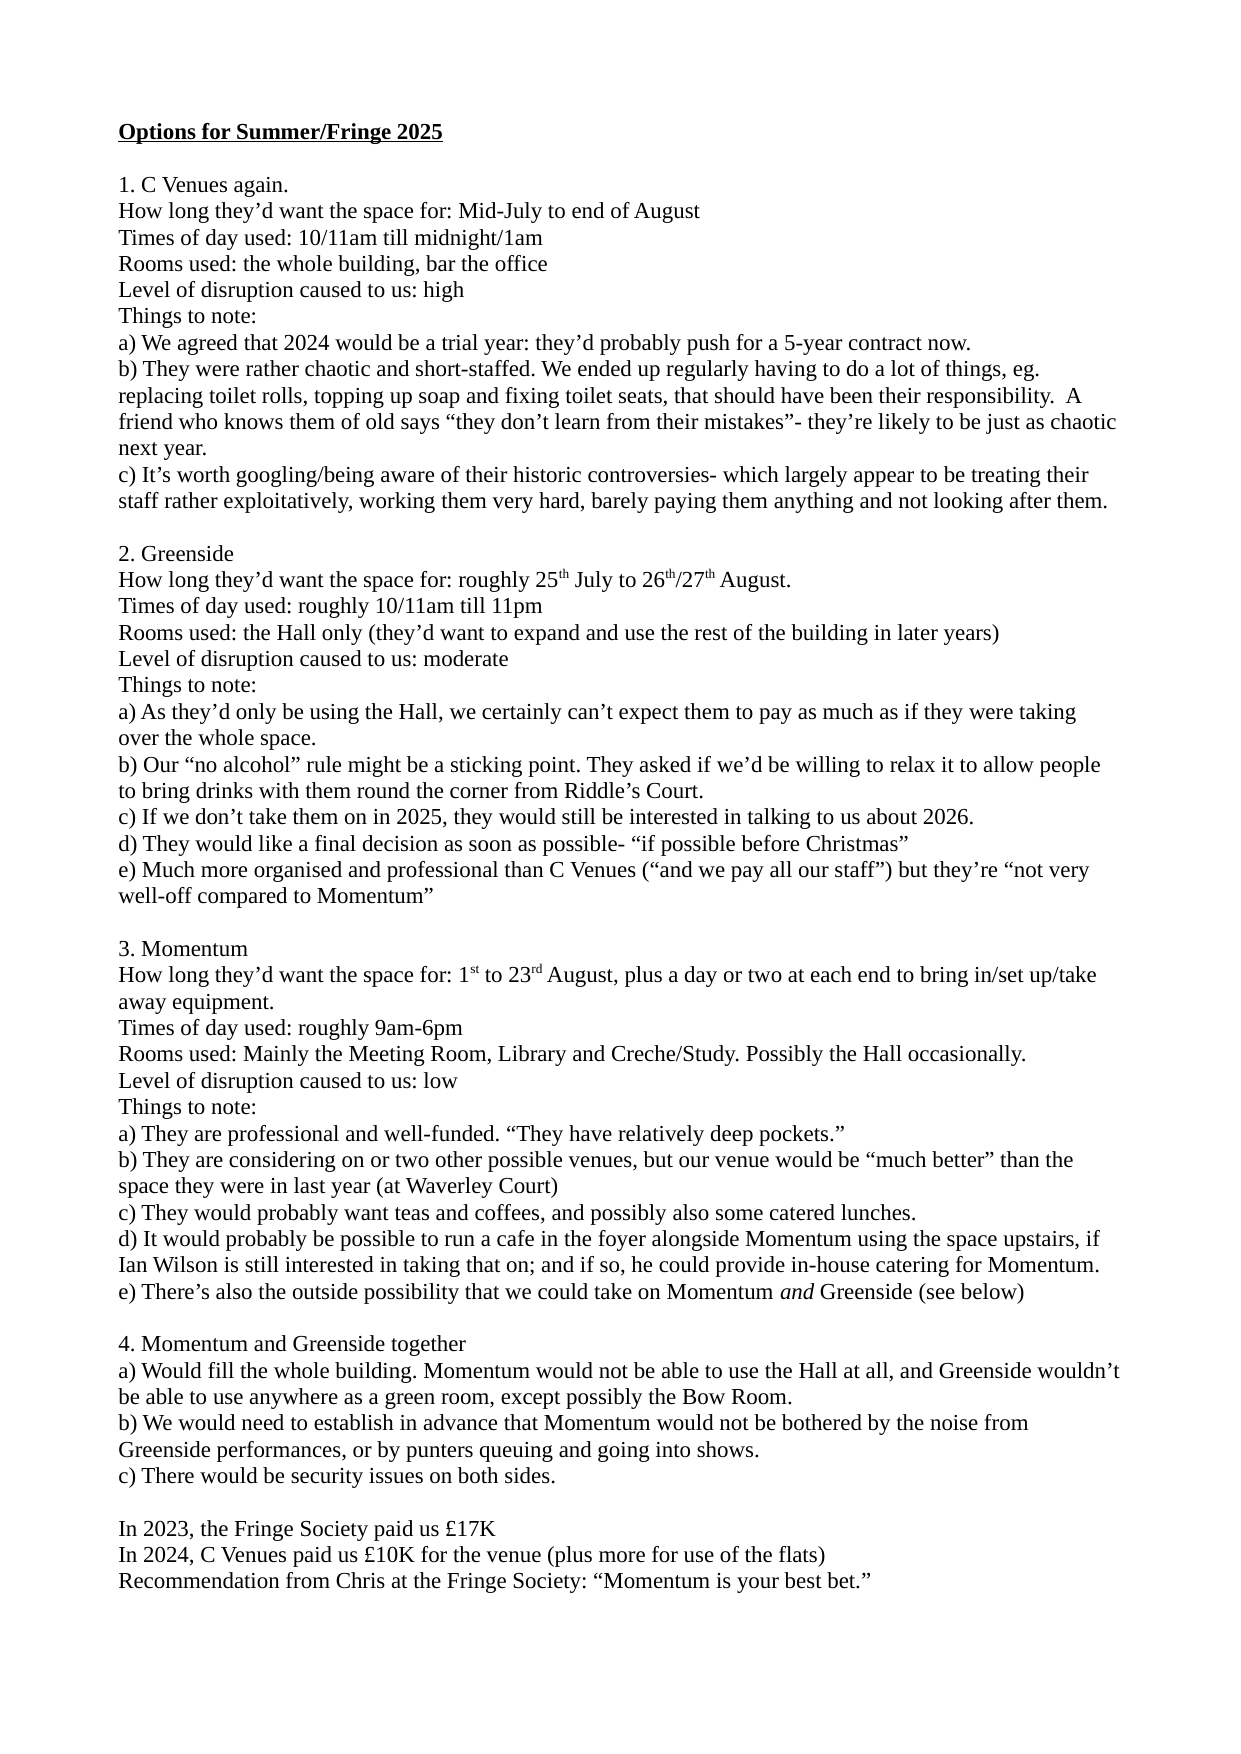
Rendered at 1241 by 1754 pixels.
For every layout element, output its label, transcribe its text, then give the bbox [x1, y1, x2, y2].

text 3. Momentum [118, 935, 1122, 961]
text Level of disruption caused to us: moderate [118, 645, 1122, 672]
text d) They would like a final decision as soon as possible- “if possible before Christmas” [118, 830, 1122, 856]
text 2. Greenside [118, 540, 1122, 566]
text 1. C Venues again. [118, 171, 1122, 197]
text 4. Momentum and Greenside together [118, 1330, 1122, 1357]
text a) We agreed that 2024 would be a trial year: they’d probably push for a 5-year contract now. [118, 329, 1122, 355]
text How long they’d want the space for: 1st to 23rd August, plus a day or two at each end to bring in/set up/take away equipment. [118, 961, 1122, 1014]
text a) As they’d only be using the Hall, we certainly can’t expect them to pay as much as if they were taking over the whole space. [118, 698, 1122, 751]
text Things to note: [118, 672, 1122, 698]
text b) They are considering on or two other possible venues, but our venue would be “much better” than the space they were in last year (at Waverley Court) [118, 1146, 1122, 1199]
text Level of disruption caused to us: low [118, 1067, 1122, 1093]
text a) Would fill the whole building. Momentum would not be able to use the Hall at all, and Greenside wouldn’t be able to use anywhere as a green room, except possibly the Bow Room. [118, 1357, 1122, 1409]
text b) They were rather chaotic and short-staffed. We ended up regularly having to do a lot of things, eg. replacing toilet rolls, topping up soap and fixing toilet seats, that should have been their responsibility. A friend who knows them of old says “they don’t learn from their mistakes”- they’re likely to be just as chaotic next year. [118, 355, 1122, 461]
text Times of day used: roughly 9am-6pm [118, 1014, 1122, 1041]
text Things to note: [118, 303, 1122, 329]
text Recommendation from Chris at the Fringe Society: “Momentum is your best bet.” [118, 1568, 1122, 1594]
text Options for Summer/Fringe 2025 [118, 118, 1122, 144]
text c) They would probably want teas and coffees, and possibly also some catered lunches. [118, 1199, 1122, 1225]
text Things to note: [118, 1093, 1122, 1119]
text d) It would probably be possible to run a cafe in the foyer alongside Momentum using the space upstairs, if Ian Wilson is still interested in taking that on; and if so, he could provide in-house catering for Momentum. [118, 1225, 1122, 1278]
text In 2023, the Fringe Society paid us £17K [118, 1515, 1122, 1541]
text In 2024, C Venues paid us £10K for the venue (plus more for use of the flats) [118, 1541, 1122, 1568]
text How long they’d want the space for: roughly 25th July to 26th/27th August. [118, 566, 1122, 592]
text b) Our “no alcohol” rule might be a sticking point. They asked if we’d be willing to relax it to allow people to bring drinks with them round the corner from Riddle’s Court. [118, 751, 1122, 803]
text Level of disruption caused to us: high [118, 276, 1122, 303]
text Times of day used: 10/11am till midnight/1am [118, 223, 1122, 250]
text Rooms used: Mainly the Meeting Room, Library and Creche/Study. Possibly the Hall occasionally. [118, 1041, 1122, 1067]
text Rooms used: the Hall only (they’d want to expand and use the rest of the building in later years) [118, 619, 1122, 645]
text b) We would need to establish in advance that Momentum would not be bothered by the noise from Greenside performances, or by punters queuing and going into shows. [118, 1409, 1122, 1462]
text e) There’s also the outside possibility that we could take on Momentum and Greenside (see below) [118, 1278, 1122, 1304]
text How long they’d want the space for: Mid-July to end of August [118, 197, 1122, 223]
text e) Much more organised and professional than C Venues (“and we pay all our staff”) but they’re “not very well-off compared to Momentum” [118, 856, 1122, 909]
text a) They are professional and well-funded. “They have relatively deep pockets.” [118, 1119, 1122, 1146]
text c) There would be security issues on both sides. [118, 1462, 1122, 1488]
text c) If we don’t take them on in 2025, they would still be interested in talking to us about 2026. [118, 803, 1122, 830]
text Times of day used: roughly 10/11am till 11pm [118, 592, 1122, 619]
text c) It’s worth googling/being aware of their historic controversies- which largely appear to be treating their staff rather exploitatively, working them very hard, barely paying them anything and not looking after them. [118, 461, 1122, 513]
text Rooms used: the whole building, bar the office [118, 250, 1122, 276]
